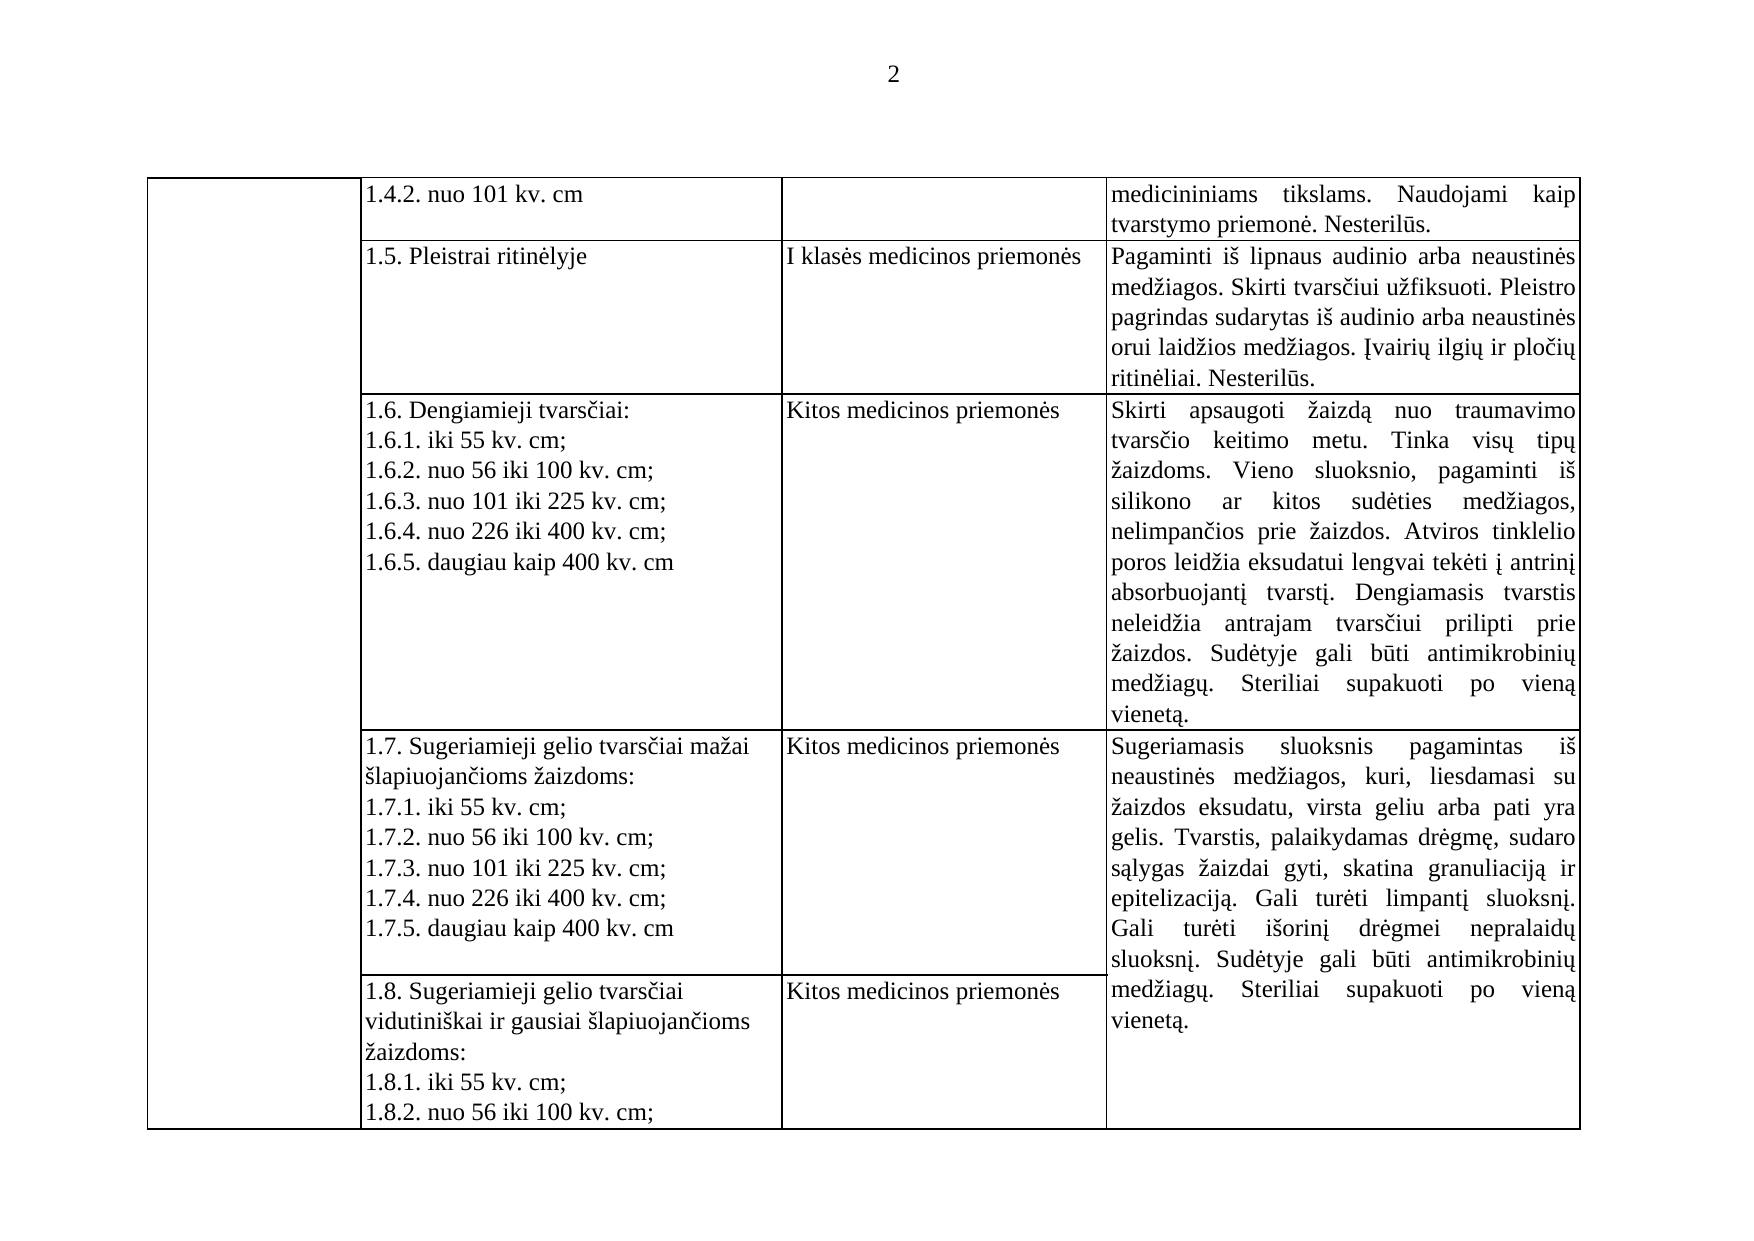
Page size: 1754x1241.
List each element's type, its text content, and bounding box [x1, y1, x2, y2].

table_cell 1.5. Pleistrai ritinėlyje [362, 241, 781, 393]
table_cell Skirti apsaugoti žaizdą nuo traumavimo tvarsčio keitimo metu. Tinka visų tipų žaizdoms. Vieno sluoksnio, pagaminti iš silikono ar kitos sudėties medžiagos, nelimpančios prie žaizdos. Atviros tinklelio poros leidžia eksudatui lengvai tekėti į antrinį absorbuojantį tvarstį. Dengiamasis tvarstis neleidžia antrajam tvarsčiui prilipti prie žaizdos. Sudėtyje gali būti antimikrobinių medžiagų. Steriliai supakuoti po vieną vienetą. [1107, 395, 1579, 729]
table_cell 1.8. Sugeriamieji gelio tvarsčiai vidutiniškai ir gausiai šlapiuojančioms žaizdoms: 1.8.1. iki 55 kv. cm; 1.8.2. nuo 56 iki 100 kv. cm; [362, 976, 781, 1128]
table_cell Sugeriamasis sluoksnis pagamintas iš neaustinės medžiagos, kuri, liesdamasi su žaizdos eksudatu, virsta geliu arba pati yra gelis. Tvarstis, palaikydamas drėgmę, sudaro sąlygas žaizdai gyti, skatina granuliaciją ir epitelizaciją. Gali turėti limpantį sluoksnį. Gali turėti išorinį drėgmei nepralaidų sluoksnį. Sudėtyje gali būti antimikrobinių medžiagų. Steriliai supakuoti po vieną vienetą. [1107, 731, 1579, 1128]
table_cell [148, 179, 360, 1128]
table_cell Kitos medicinos priemonės [783, 395, 1106, 729]
table_cell Kitos medicinos priemonės [783, 731, 1106, 974]
table_cell 1.6. Dengiamieji tvarsčiai: 1.6.1. iki 55 kv. cm; 1.6.2. nuo 56 iki 100 kv. cm; 1.6.3. nuo 101 iki 225 kv. cm; 1.6.4. nuo 226 iki 400 kv. cm; 1.6.5. daugiau kaip 400 kv. cm [362, 395, 781, 729]
table_cell 1.7. Sugeriamieji gelio tvarsčiai mažai šlapiuojančioms žaizdoms: 1.7.1. iki 55 kv. cm; 1.7.2. nuo 56 iki 100 kv. cm; 1.7.3. nuo 101 iki 225 kv. cm; 1.7.4. nuo 226 iki 400 kv. cm; 1.7.5. daugiau kaip 400 kv. cm [362, 731, 781, 974]
table_cell [783, 178, 1106, 239]
table_cell Kitos medicinos priemonės [783, 976, 1106, 1128]
table_cell Pagaminti iš lipnaus audinio arba neaustinės medžiagos. Skirti tvarsčiui užfiksuoti. Pleistro pagrindas sudarytas iš audinio arba neaustinės orui laidžios medžiagos. Įvairių ilgių ir pločių ritinėliai. Nesterilūs. [1107, 241, 1579, 393]
table_cell I klasės medicinos priemonės [783, 241, 1106, 393]
table_cell medicininiams tikslams. Naudojami kaip tvarstymo priemonė. Nesterilūs. [1107, 178, 1579, 239]
table_cell 1.4.2. nuo 101 kv. cm [362, 178, 781, 239]
